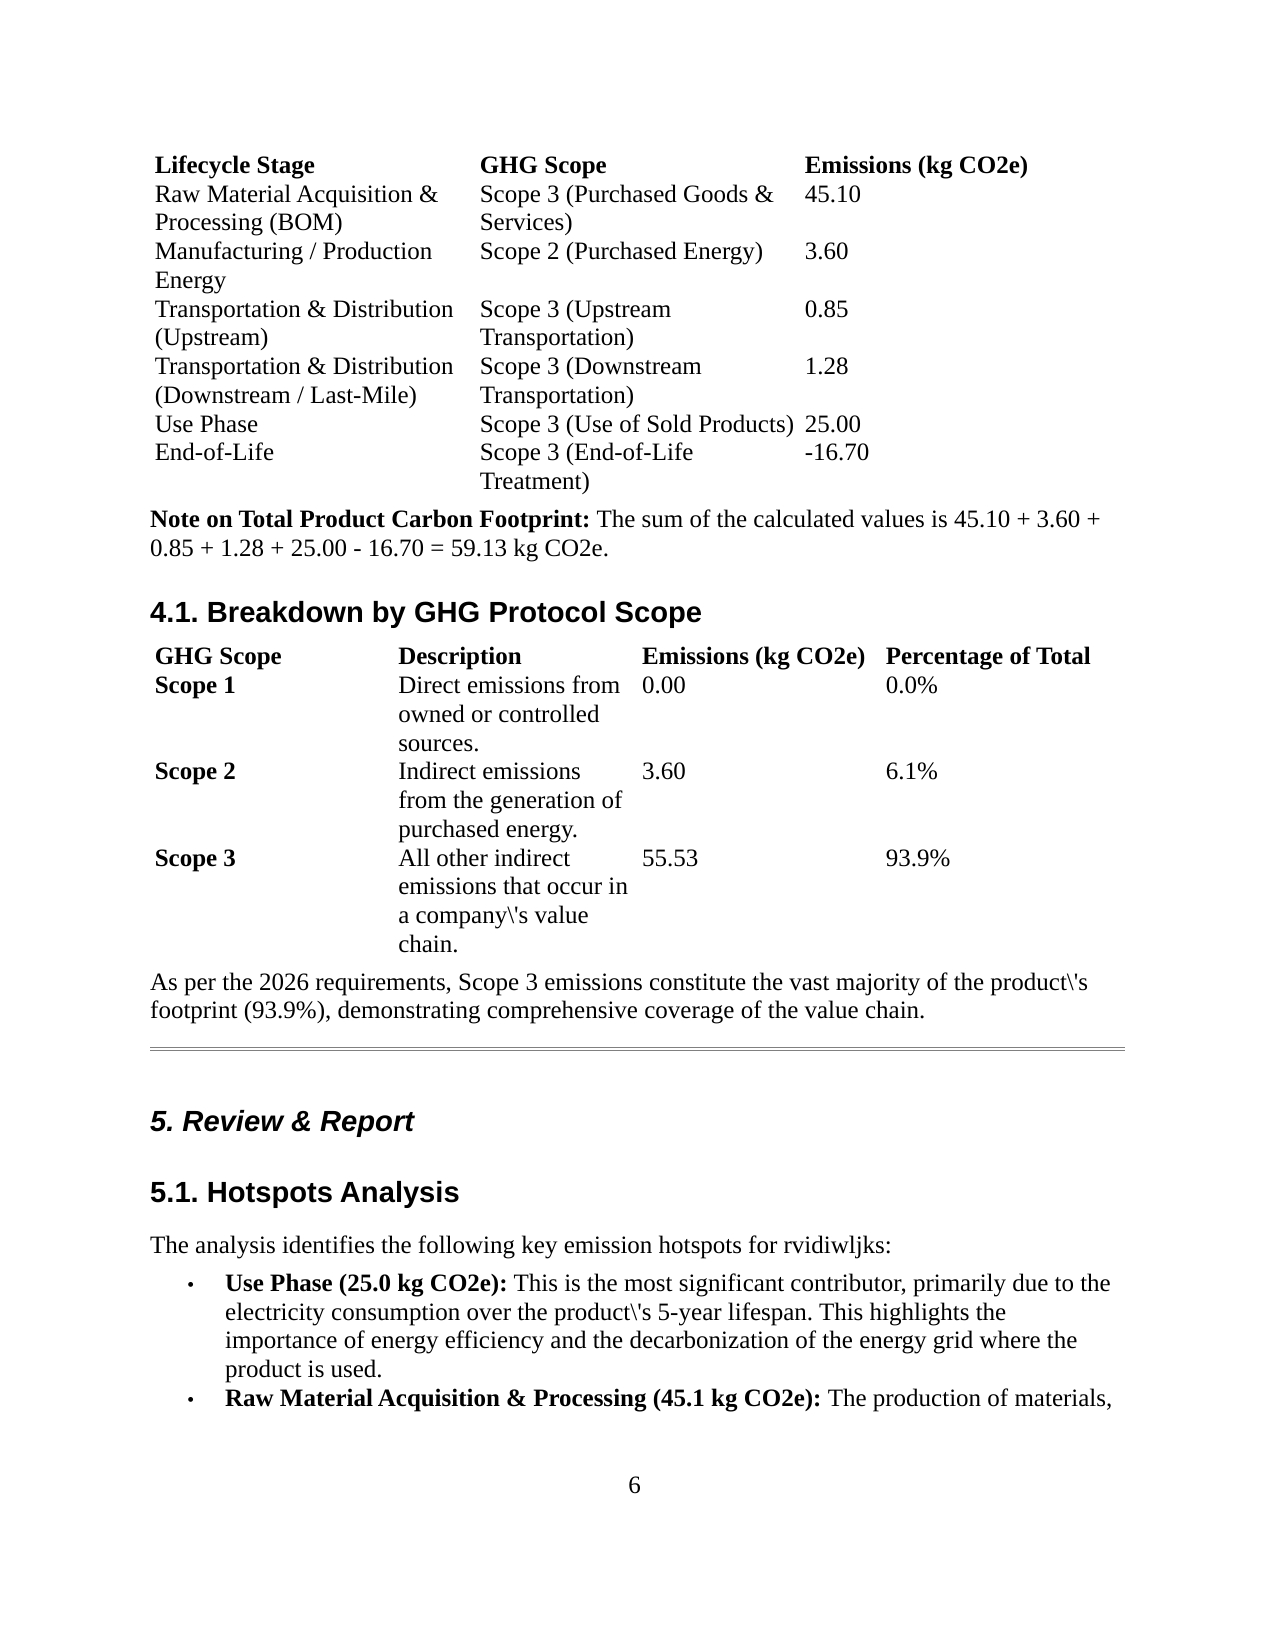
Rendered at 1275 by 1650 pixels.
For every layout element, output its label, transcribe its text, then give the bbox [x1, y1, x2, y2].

list Use Phase (25.0 kg CO2e): This is the most significant contributor, primarily due to the electricity consumption over the product\'s 5-year lifespan. This highlights the importance of energy efficiency and the decarbonization of the energy grid where the product is used. [187, 1268, 1125, 1383]
table_header Lifecycle Stage [150, 150, 475, 179]
table_header Emissions (kg CO2e) [800, 150, 1125, 179]
table_cell 93.9% [881, 843, 1125, 958]
subtitle 5.1. Hotspots Analysis [150, 1175, 1125, 1209]
table_cell 0.0% [881, 670, 1125, 756]
table_cell 6.1% [881, 756, 1125, 843]
table_cell Manufacturing / Production Energy [150, 236, 475, 294]
table_cell 3.60 [638, 756, 881, 843]
table_cell 1.28 [800, 351, 1125, 409]
table_header Description [394, 641, 637, 670]
table_cell Scope 3 (Downstream Transportation) [475, 351, 800, 409]
table_cell Raw Material Acquisition & Processing (BOM) [150, 179, 475, 236]
table_header GHG Scope [150, 641, 394, 670]
table_cell Scope 2 [150, 756, 394, 843]
table_cell Scope 3 [150, 843, 394, 958]
text Note on Total Product Carbon Footprint: The sum of the calculated values is 45.10 + 3.60 + 0.85 + 1.28 + 25.00 - 16.70 = 59.13 kg CO2e. [150, 504, 1125, 561]
table_cell End-of-Life [150, 438, 475, 495]
table_cell 25.00 [800, 409, 1125, 437]
table_cell 55.53 [638, 843, 881, 958]
table_cell Transportation & Distribution (Downstream / Last-Mile) [150, 351, 475, 409]
table_cell Scope 3 (Upstream Transportation) [475, 294, 800, 351]
table_header Percentage of Total [881, 641, 1125, 670]
list Raw Material Acquisition & Processing (45.1 kg CO2e): The production of materials, [187, 1383, 1125, 1412]
subtitle 4.1. Breakdown by GHG Protocol Scope [150, 595, 1125, 629]
table_cell Scope 2 (Purchased Energy) [475, 236, 800, 294]
table_cell 0.00 [638, 670, 881, 756]
table_cell -16.70 [800, 438, 1125, 495]
table_cell Transportation & Distribution (Upstream) [150, 294, 475, 351]
table_cell Scope 3 (End-of-Life Treatment) [475, 438, 800, 495]
table_cell Use Phase [150, 409, 475, 437]
table_cell All other indirect emissions that occur in a company\'s value chain. [394, 843, 637, 958]
subtitle 5. Review & Report [150, 1104, 1125, 1138]
table_cell Scope 3 (Use of Sold Products) [475, 409, 800, 437]
table_cell Scope 1 [150, 670, 394, 756]
text As per the 2026 requirements, Scope 3 emissions constitute the vast majority of the product\'s footprint (93.9%), demonstrating comprehensive coverage of the value chain. [150, 967, 1125, 1024]
table_cell Direct emissions from owned or controlled sources. [394, 670, 637, 756]
table_cell 45.10 [800, 179, 1125, 236]
table_header Emissions (kg CO2e) [638, 641, 881, 670]
text The analysis identifies the following key emission hotspots for rvidiwljks: [150, 1230, 1125, 1259]
table_header GHG Scope [475, 150, 800, 179]
table_cell Scope 3 (Purchased Goods & Services) [475, 179, 800, 236]
table_cell Indirect emissions from the generation of purchased energy. [394, 756, 637, 843]
table_cell 0.85 [800, 294, 1125, 351]
table_cell 3.60 [800, 236, 1125, 294]
